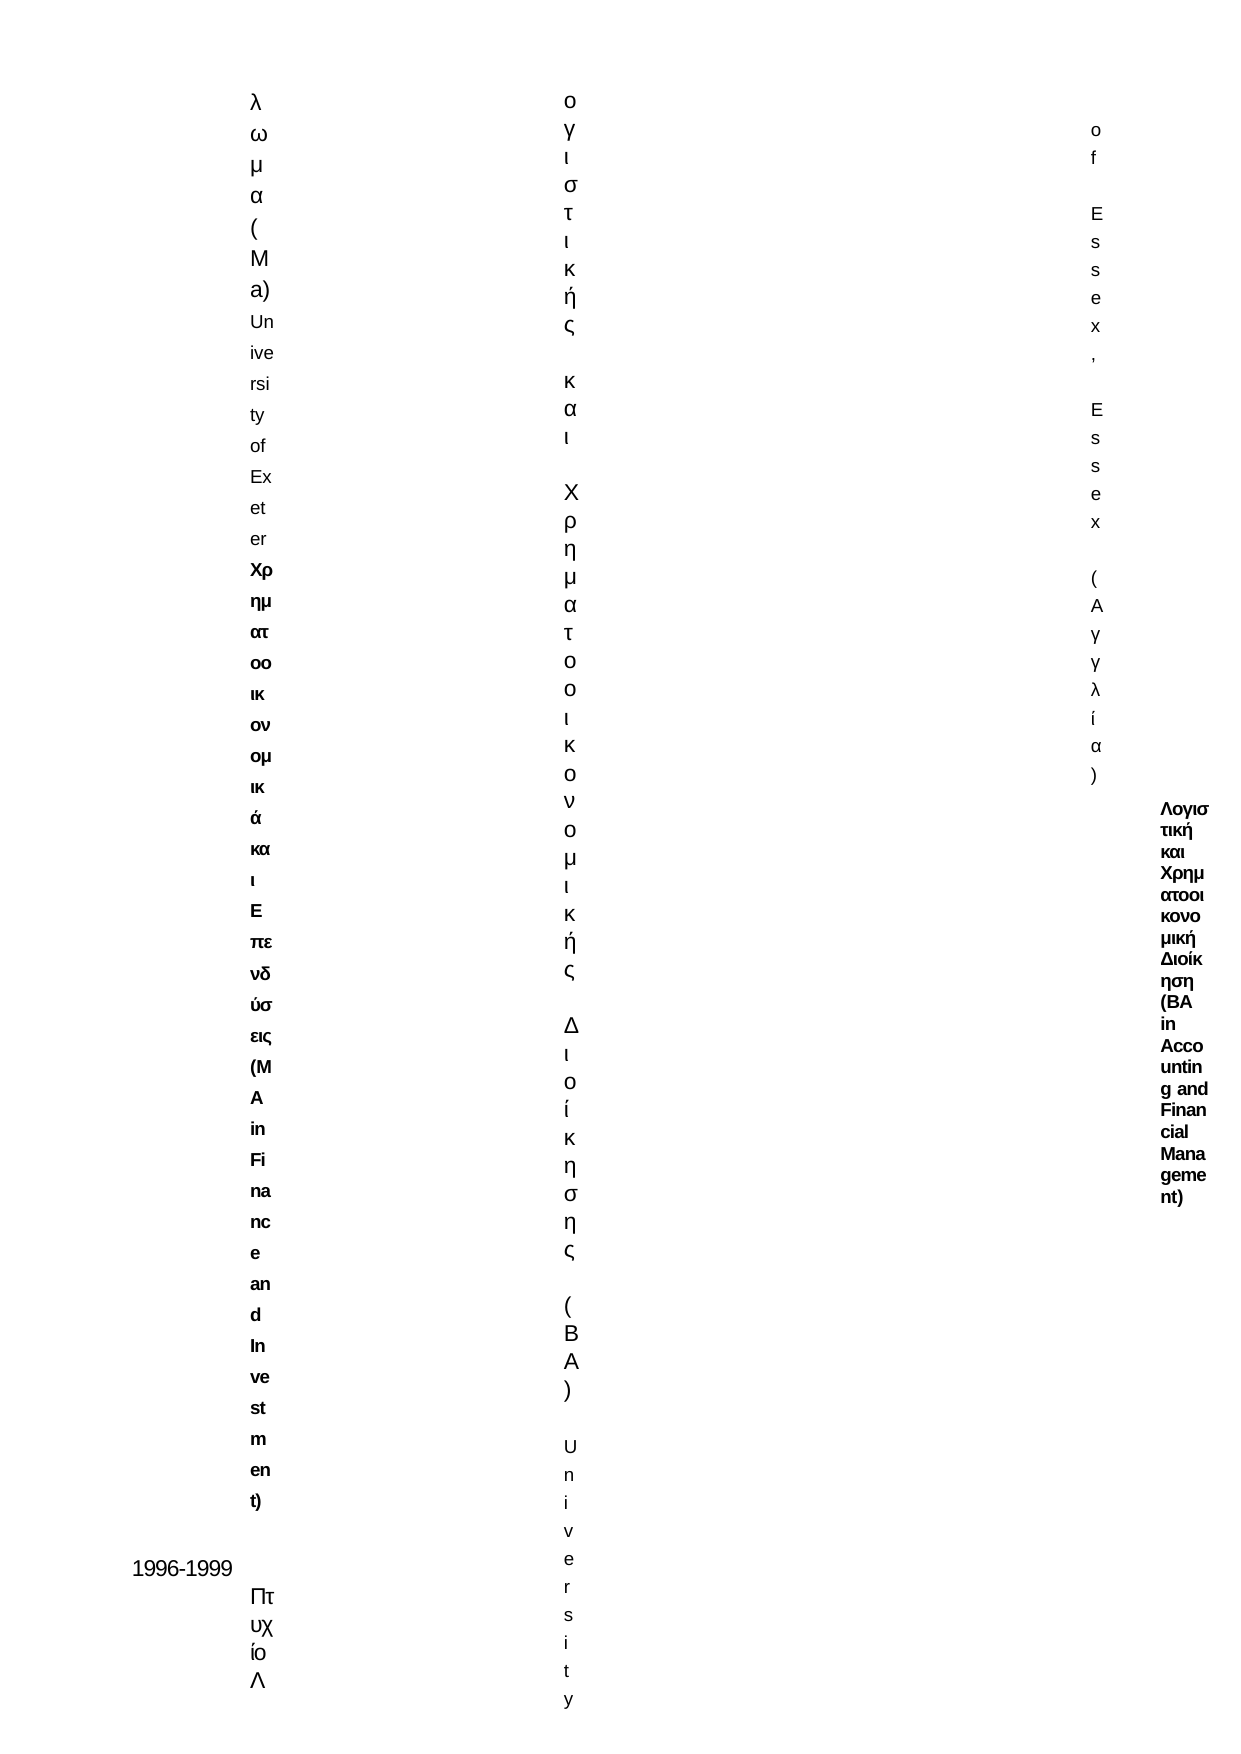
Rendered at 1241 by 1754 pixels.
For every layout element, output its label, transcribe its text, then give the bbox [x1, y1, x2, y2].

text 1996-1999 Πτυχίο Λογιστικής και Χρηματοοικονομικής Διοίκησης (ΒΑ) University of Essex, Essex (Αγγλία) [250, 1554, 275, 1694]
text Λογιστική και Χρηματοοικονομική Διοίκηση (ΒΑ in Accounting and Financial Management) [1160, 797, 1210, 1207]
text 1999-2000 Μεταπτυχιακό Δίπλωμα (Ma) University of Exeter Χρηματοοικονομικά και Επενδύσεις (ΜΑ in Finance and Investment) [250, 86, 274, 1514]
